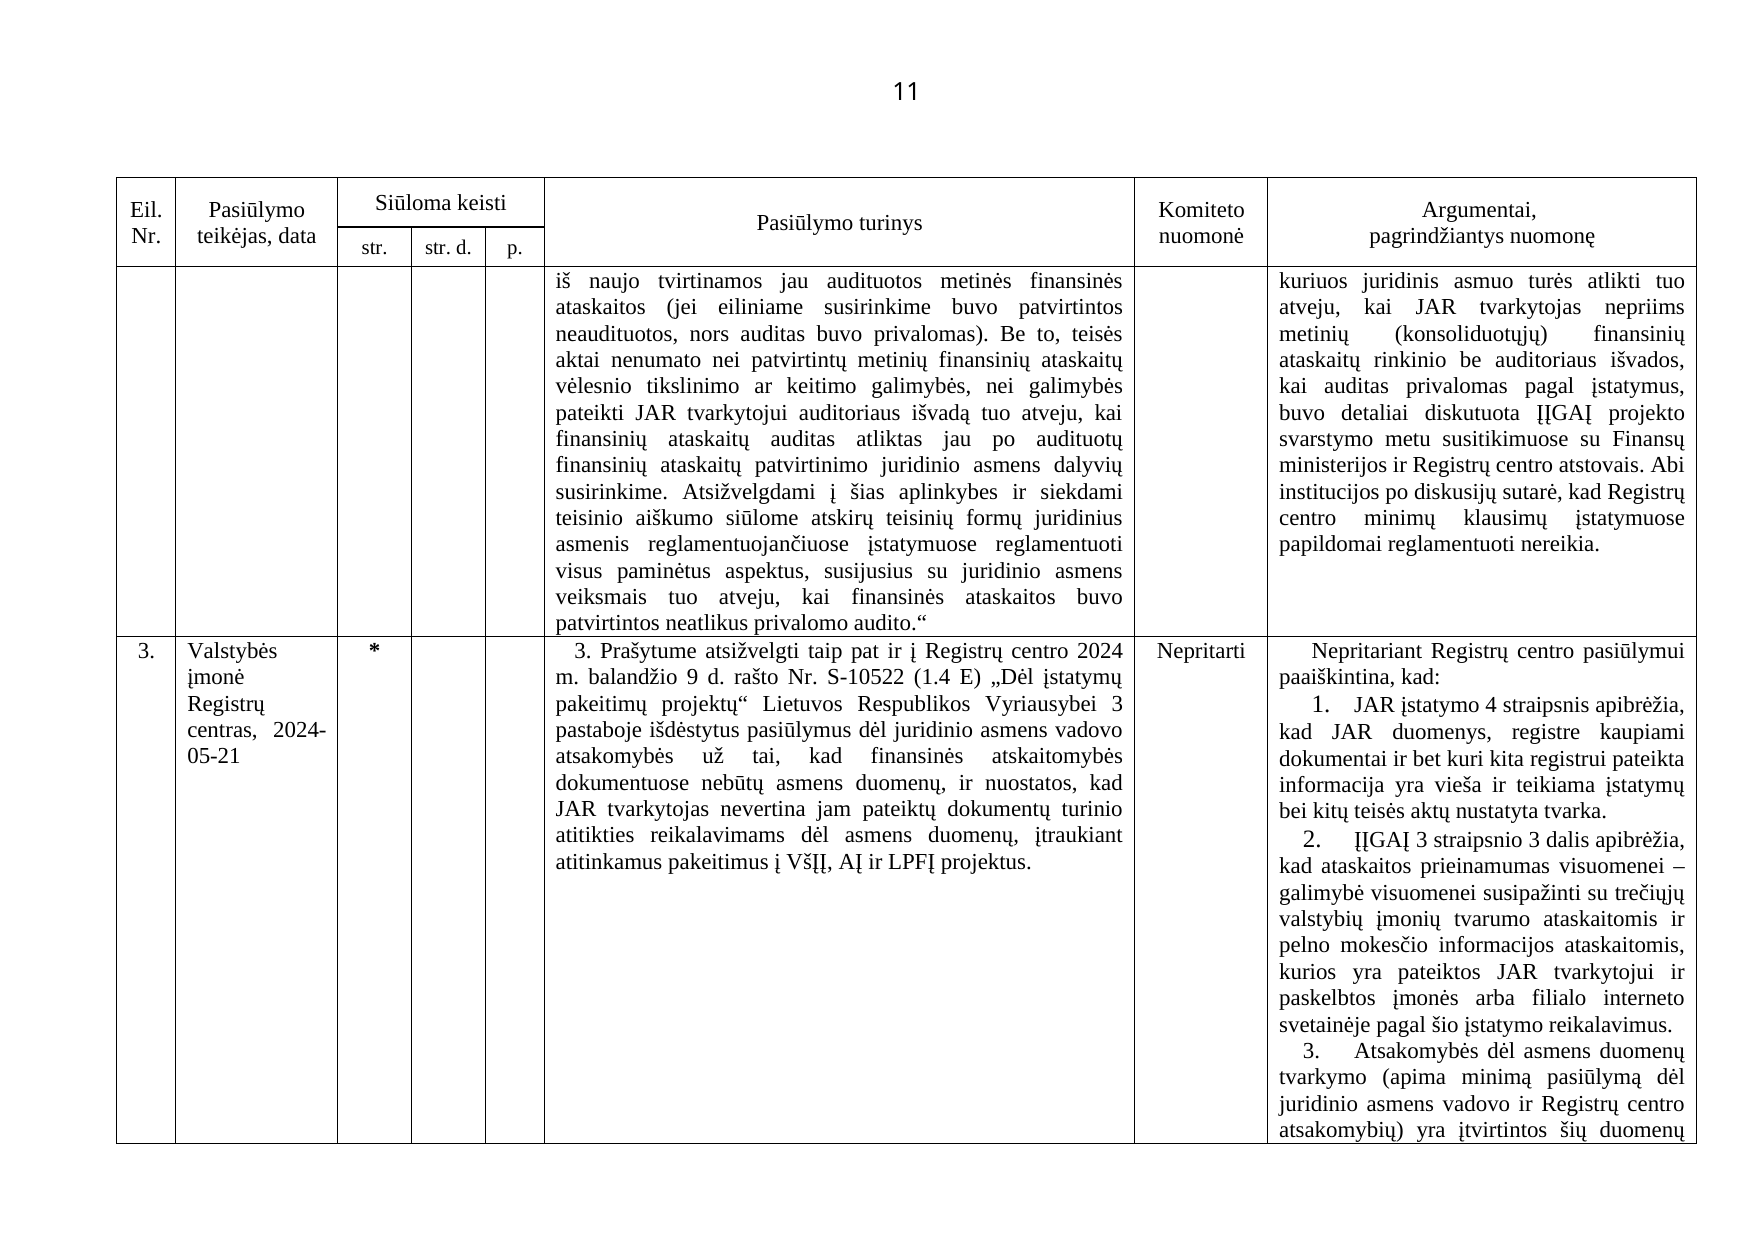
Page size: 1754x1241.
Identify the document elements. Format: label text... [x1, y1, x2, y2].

table_cell [176, 267, 337, 636]
table_cell [117, 267, 175, 636]
table_header Komiteto nuomonė [1135, 178, 1267, 266]
table_cell [412, 637, 485, 1142]
table_cell [338, 267, 411, 636]
table_cell Nepritarti [1135, 637, 1267, 1142]
table_cell p. [486, 228, 544, 266]
table_cell [486, 267, 544, 636]
table_cell Nepritariant Registrų centro pasiūlymui paaiškintina, kad: JAR įstatymo 4 straipsnis apibrėžia, kad JAR duomenys, registre kaupiami dokumentai ir bet kuri kita registrui pateikta informacija yra vieša ir teikiama įstatymų bei kitų teisės aktų nustatyta tvarka. ĮĮGAĮ 3 straipsnio 3 dalis apibrėžia, kad ataskaitos prieinamumas visuomenei – galimybė visuomenei susipažinti su trečiųjų valstybių įmonių tvarumo ataskaitomis ir pelno mokesčio informacijos ataskaitomis, kurios yra pateiktos JAR tvarkytojui ir paskelbtos įmonės arba filialo interneto svetainėje pagal šio įstatymo reikalavimus. Atsakomybės dėl asmens duomenų tvarkymo (apima minimą pasiūlymą dėl juridinio asmens vadovo ir Registrų centro atsakomybių) yra įtvirtintos šių duomenų [1268, 637, 1696, 1142]
table_cell iš naujo tvirtinamos jau audituotos metinės finansinės ataskaitos (jei eiliniame susirinkime buvo patvirtintos neaudituotos, nors auditas buvo privalomas). Be to, teisės aktai nenumato nei patvirtintų metinių finansinių ataskaitų vėlesnio tikslinimo ar keitimo galimybės, nei galimybės pateikti JAR tvarkytojui auditoriaus išvadą tuo atveju, kai finansinių ataskaitų auditas atliktas jau po audituotų finansinių ataskaitų patvirtinimo juridinio asmens dalyvių susirinkime. Atsižvelgdami į šias aplinkybes ir siekdami teisinio aiškumo siūlome atskirų teisinių formų juridinius asmenis reglamentuojančiuose įstatymuose reglamentuoti visus paminėtus aspektus, susijusius su juridinio asmens veiksmais tuo atveju, kai finansinės ataskaitos buvo patvirtintos neatlikus privalomo audito.“ [545, 267, 1134, 636]
table_cell Valstybės įmonė Registrų centras, 2024-05-21 [176, 637, 337, 1142]
table_cell [1135, 267, 1267, 636]
table_cell 3. Prašytume atsižvelgti taip pat ir į Registrų centro 2024 m. balandžio 9 d. rašto Nr. S-10522 (1.4 E) „Dėl įstatymų pakeitimų projektų“ Lietuvos Respublikos Vyriausybei 3 pastaboje išdėstytus pasiūlymus dėl juridinio asmens vadovo atsakomybės už tai, kad finansinės atskaitomybės dokumentuose nebūtų asmens duomenų, ir nuostatos, kad JAR tvarkytojas nevertina jam pateiktų dokumentų turinio atitikties reikalavimams dėl asmens duomenų, įtraukiant atitinkamus pakeitimus į VšĮĮ, AĮ ir LPFĮ projektus. [545, 637, 1134, 1142]
table_cell str. d. [412, 228, 485, 266]
table_cell * [338, 637, 411, 1142]
table_header Pasiūlymo teikėjas, data [176, 178, 337, 266]
table_header Pasiūlymo turinys [545, 178, 1134, 266]
table_cell 3. [117, 637, 175, 1142]
table_header Argumentai, pagrindžiantys nuomonę [1268, 178, 1696, 266]
table_header Siūloma keisti [338, 178, 544, 226]
table_cell str. [338, 228, 411, 266]
table_cell [412, 267, 485, 636]
table_cell kuriuos juridinis asmuo turės atlikti tuo atveju, kai JAR tvarkytojas nepriims metinių (konsoliduotųjų) finansinių ataskaitų rinkinio be auditoriaus išvados, kai auditas privalomas pagal įstatymus, buvo detaliai diskutuota ĮĮGAĮ projekto svarstymo metu susitikimuose su Finansų ministerijos ir Registrų centro atstovais. Abi institucijos po diskusijų sutarė, kad Registrų centro minimų klausimų įstatymuose papildomai reglamentuoti nereikia. [1268, 267, 1696, 636]
table_header Eil. Nr. [117, 178, 175, 266]
table_cell [486, 637, 544, 1142]
